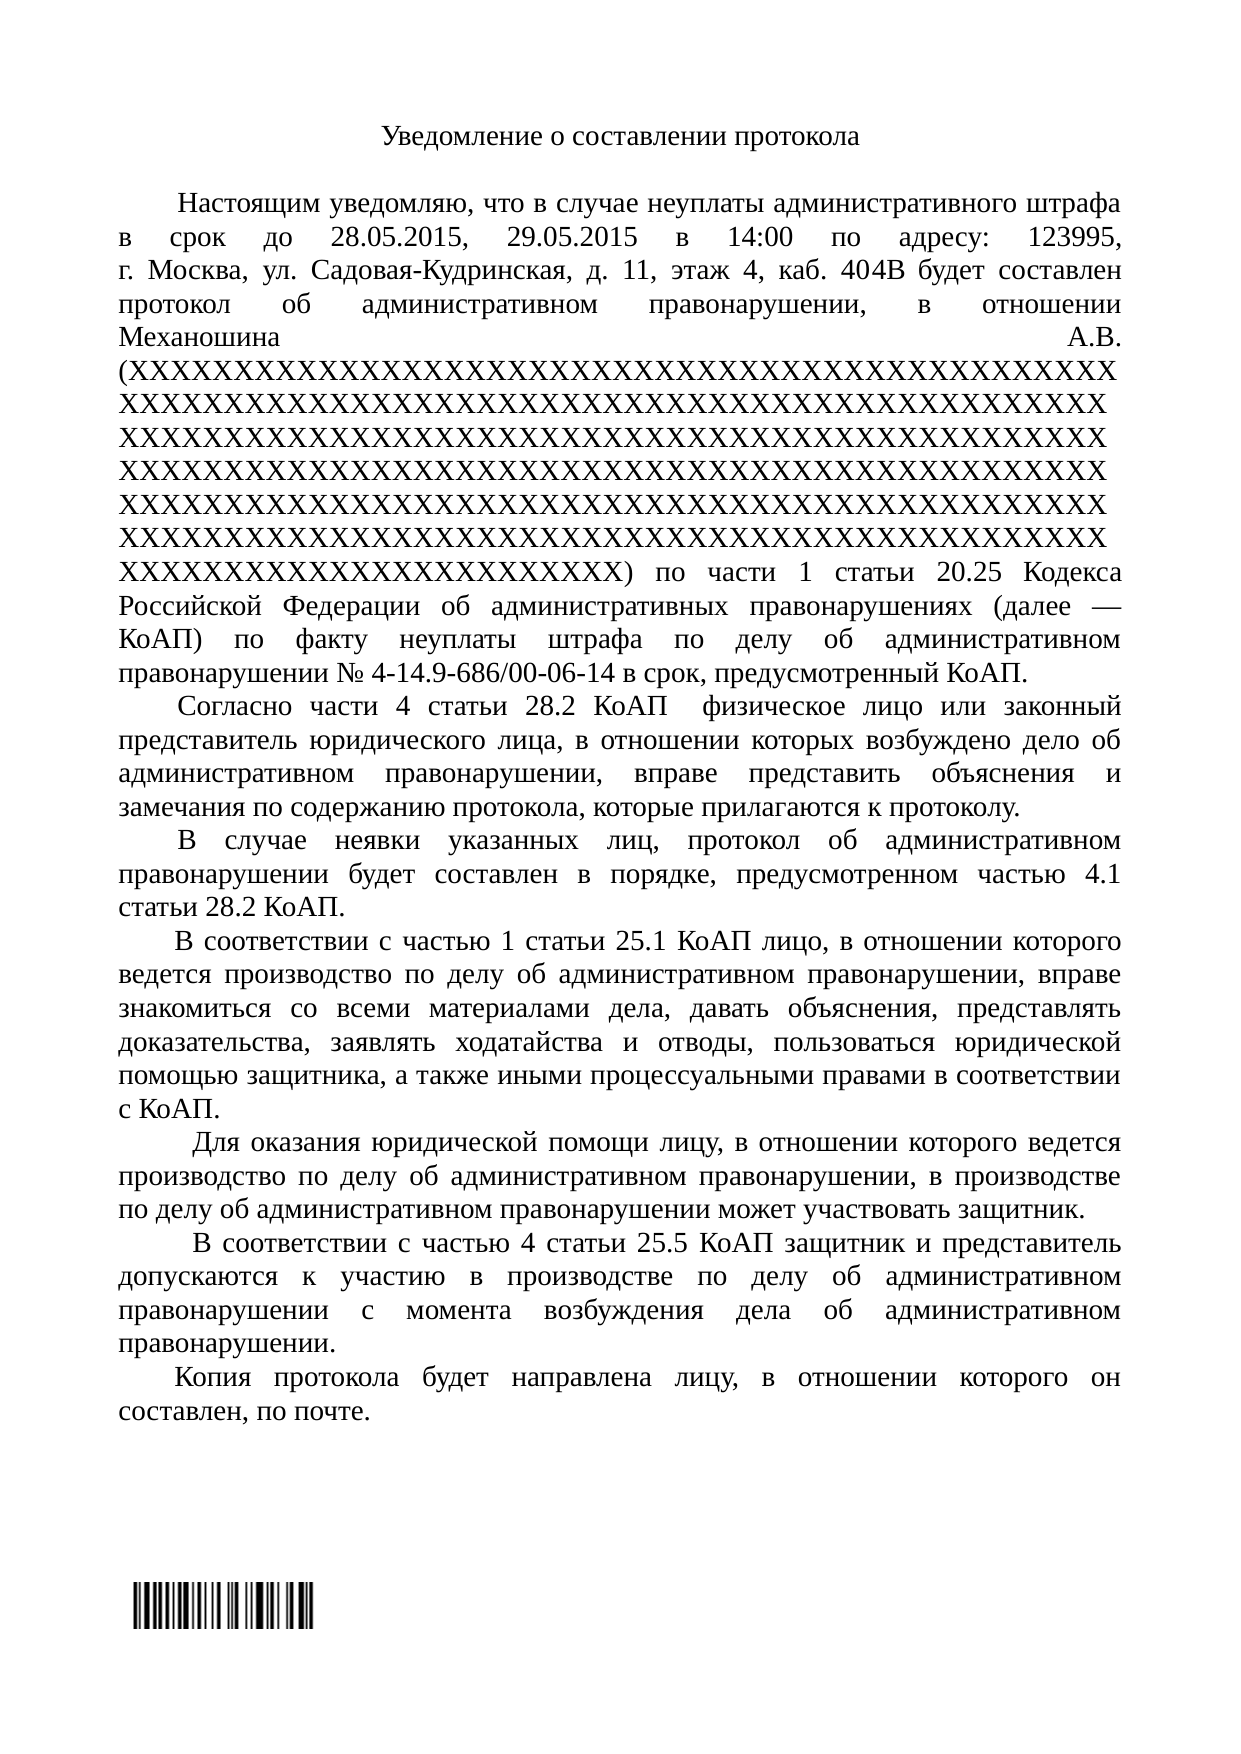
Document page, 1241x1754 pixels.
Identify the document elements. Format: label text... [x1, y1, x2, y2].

text В соответствии с частью 1 статьи 25.1 КоАП лицо, в отношении которого ведется производство по делу об административном правонарушении, вправе знакомиться со всеми материалами дела, давать объяснения, представлять доказательства, заявлять ходатайства и отводы, пользоваться юридической помощью защитника, а также иными процессуальными правами в соответствии с КоАП. [118, 923, 1122, 1124]
text Настоящим уведомляю, что в случае неуплаты административного штрафа в срок до 28.05.2015, 29.05.2015 в 14:00 по адресу: 123995, г. Москва, ул. Садовая-Кудринская, д. 11, этаж 4, каб. 404В будет составлен протокол об административном правонарушении, в отношении Механошина А.В. (XXXXXXXXXXXXXXXXXXXXXXXXXXXXXXXXXXXXXXXXXXXXXXXXXXXXXXXXXXXXXXXXXXXXXXXXXXXXXXXXXXXXXXXXXXXXXXXXXXXXXXXXXXXXXXXXXXXXXXXXXXXXXXXXXXXXXXXXXXXXXXXXXXXXXXXXXXXXXXXXXXXXXXXXXXXXXXXXXXXXXXXXXXXXXXXXXXXXXXXXXXXXXXXXXXXXXXXXXXXXXXXXXXXXXXXXXXXXXXXXXXXXXXXXXXXXXXXXXXXXXXXXXXXXXXXXXXXXXXXXXXXXXXXXXXXXXXXXXXXXXXXXXX) по части 1 статьи 20.25 Кодекса Российской Федерации об административных правонарушениях (далее — КоАП) по факту неуплаты штрафа по делу об административном правонарушении № 4-14.9-686/00-06-14 в срок, предусмотренный КоАП. [118, 185, 1122, 688]
text Для оказания юридической помощи лицу, в отношении которого ведется производство по делу об административном правонарушении, в производстве по делу об административном правонарушении может участвовать защитник. [118, 1124, 1122, 1225]
text В случае неявки указанных лиц, протокол об административном правонарушении будет составлен в порядке, предусмотренном частью 4.1 статьи 28.2 КоАП. [118, 822, 1122, 923]
picture [118, 1582, 331, 1629]
text Согласно части 4 статьи 28.2 КоАП физическое лицо или законный представитель юридического лица, в отношении которых возбуждено дело об административном правонарушении, вправе представить объяснения и замечания по содержанию протокола, которые прилагаются к протоколу. [118, 688, 1122, 822]
text Уведомление о составлении протокола [118, 118, 1122, 152]
text В соответствии с частью 4 статьи 25.5 КоАП защитник и представитель допускаются к участию в производстве по делу об административном правонарушении с момента возбуждения дела об административном правонарушении. [118, 1225, 1122, 1359]
text Копия протокола будет направлена лицу, в отношении которого он составлен, по почте. [118, 1359, 1122, 1426]
